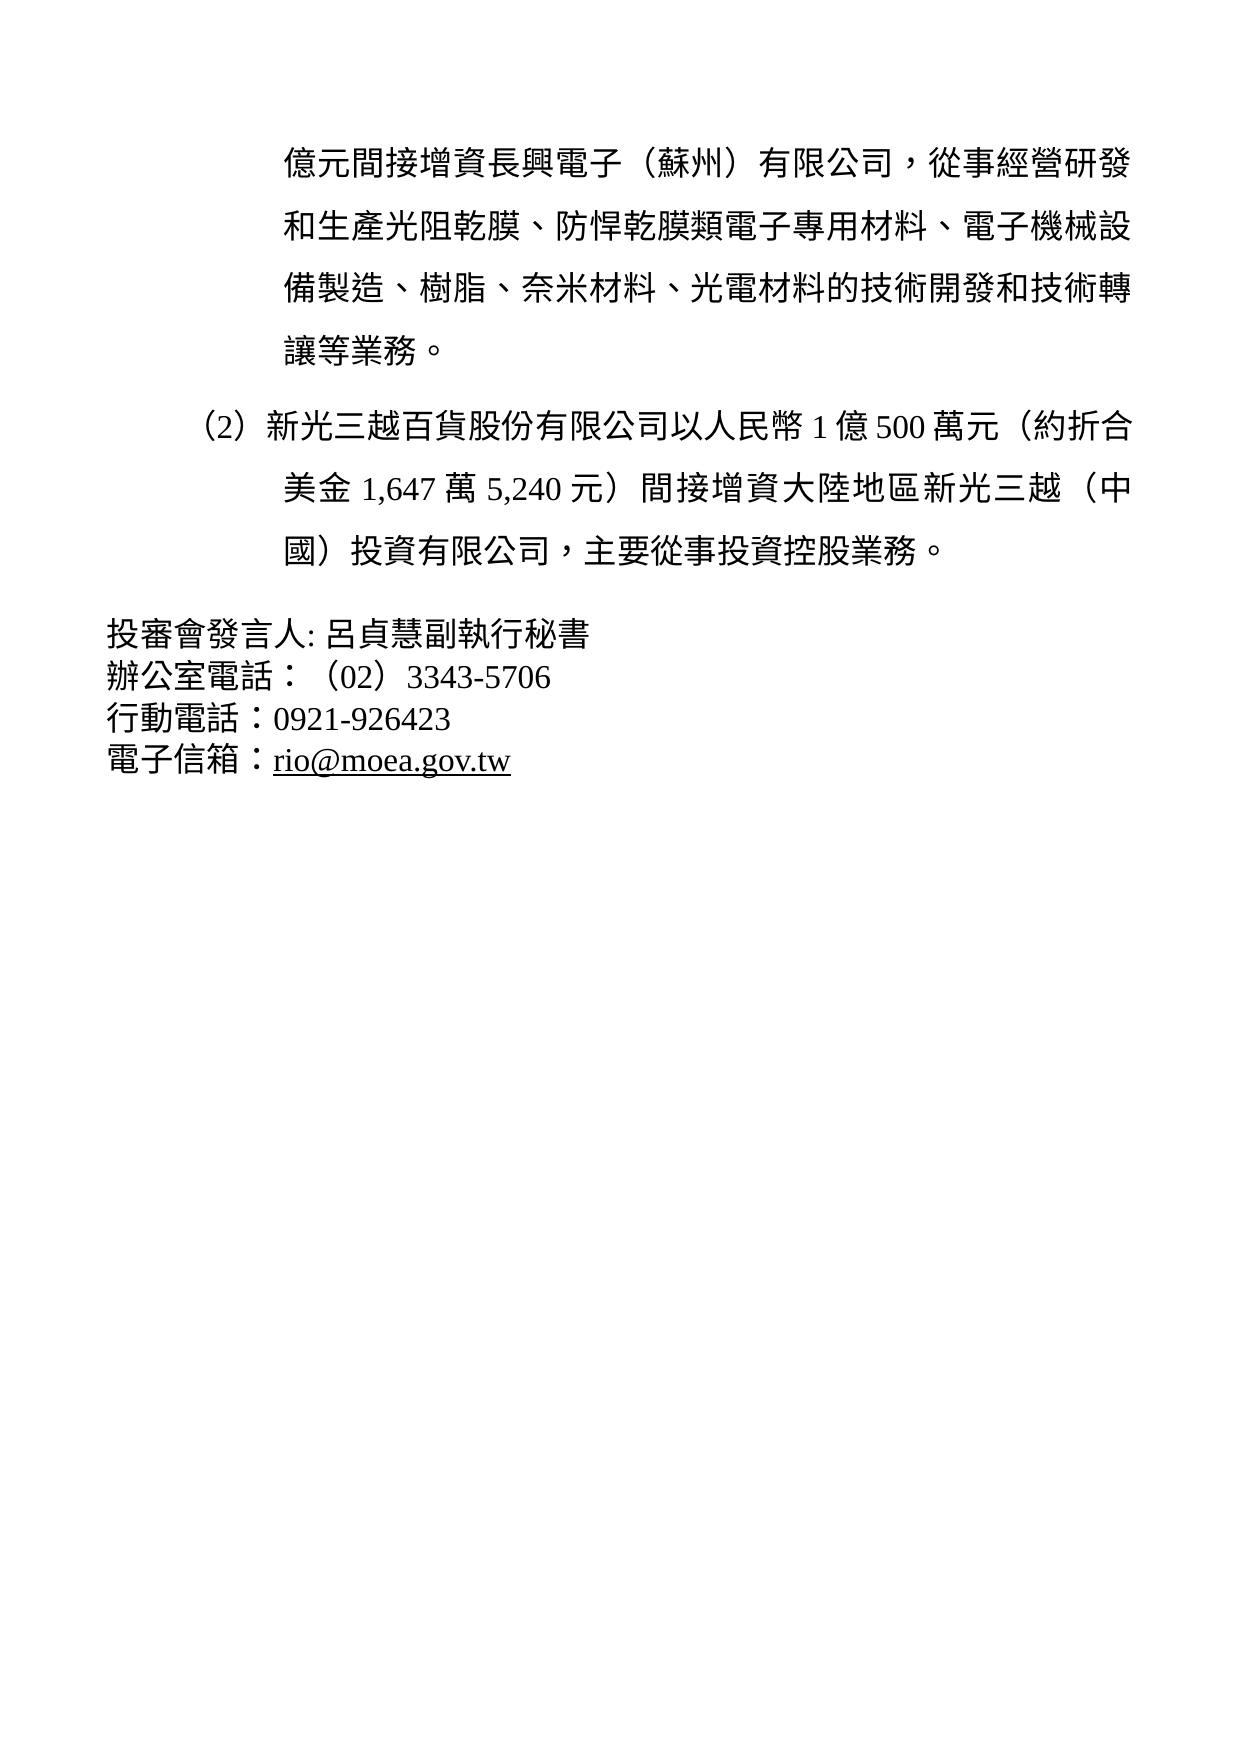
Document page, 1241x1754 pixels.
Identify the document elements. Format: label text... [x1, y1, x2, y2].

text 投審會發言人: 呂貞慧副執行秘書 [106, 613, 1134, 655]
text 電子信箱：rio@moea.gov.tw [106, 738, 1134, 780]
text 辦公室電話：（02）3343-5706 [106, 655, 1134, 697]
list 億元間接增資長興電子（蘇州）有限公司，從事經營研發和生產光阻乾膜、防悍乾膜類電子專用材料、電子機械設備製造、樹脂、奈米材料、光電材料的技術開發和技術轉讓等業務。 [183, 119, 1134, 369]
text 行動電話：0921-926423 [106, 697, 1134, 738]
list 新光三越百貨股份有限公司以人民幣1億500萬元（約折合美金1,647萬5,240元）間接增資大陸地區新光三越（中國）投資有限公司，主要從事投資控股業務。 [183, 382, 1134, 569]
